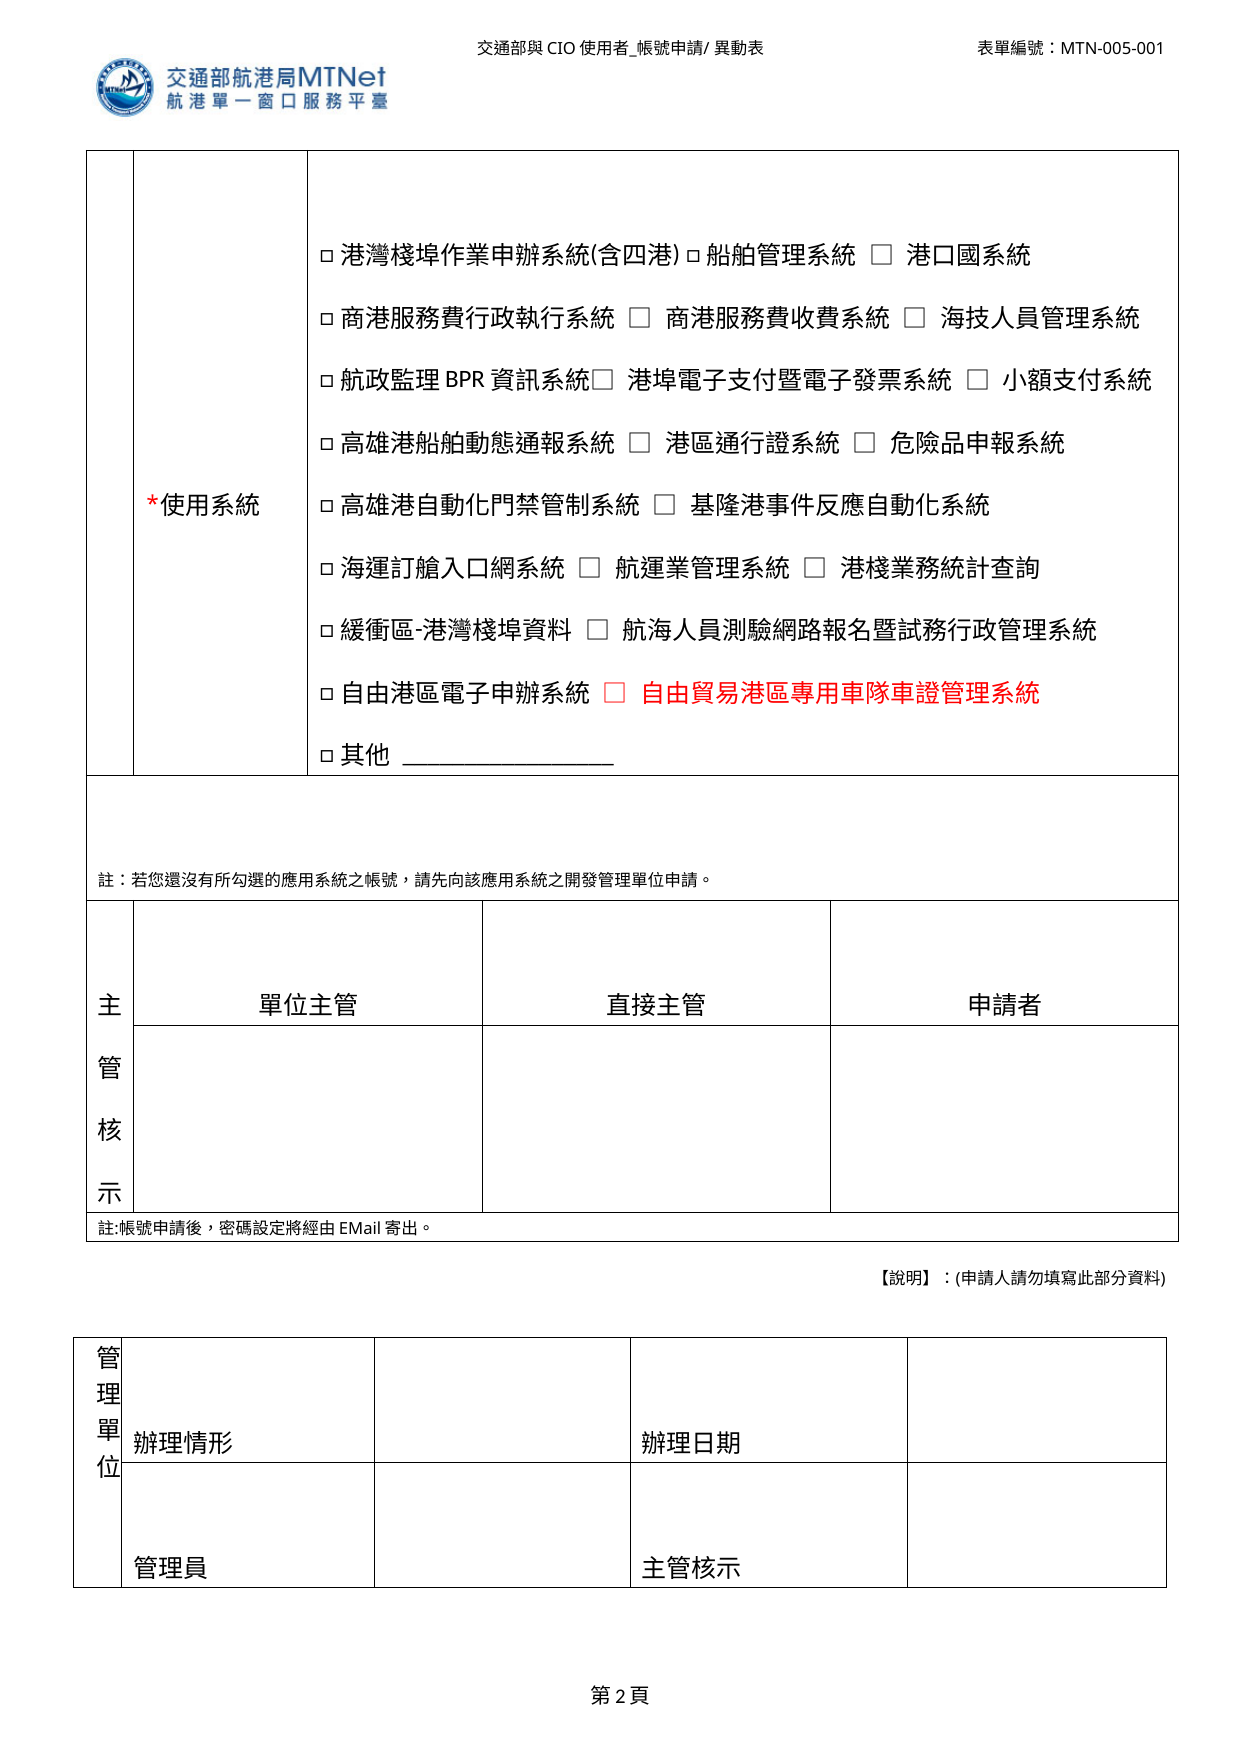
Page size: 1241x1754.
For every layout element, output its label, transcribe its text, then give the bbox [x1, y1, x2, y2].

table_header [87, 151, 133, 775]
table_cell 申請者 [831, 901, 1178, 1025]
table_cell [908, 1463, 1166, 1587]
table_cell 主管核示 [87, 901, 133, 1212]
table_cell 註:帳號申請後，密碼設定將經由EMail寄出。 [87, 1213, 1178, 1241]
table_cell □ 港灣棧埠作業申辦系統(含四港) □ 船舶管理系統 □ 港口國系統 □ 商港服務費行政執行系統 □ 商港服務費收費系統 □ 海技人員管理系統 □ 航政監理BPR資訊系統□ 港埠電子支付暨電子發票系統 □ 小額支付系統 □ 高雄港船舶動態通報系統 □ 港區通行證系統 □ 危險品申報系統 □ 高雄港自動化門禁管制系統 □ 基隆港事件反應自動化系統 □ 海運訂艙入口網系統 □ 航運業管理系統 □ 港棧業務統計查詢 □ 緩衝區-港灣棧埠資料 □ 航海人員測驗網路報名暨試務行政管理系統 □ 自由港區電子申辦系統 □ 自由貿易港區專用車隊車證管理系統 □ 其他 _________________ [308, 151, 1178, 775]
text 【說明】：(申請人請勿填寫此部分資料) [75, 1265, 1165, 1289]
table_header 辦理日期 [631, 1338, 907, 1462]
table_cell [831, 1026, 1178, 1212]
table_cell 直接主管 [483, 901, 830, 1025]
table_header [908, 1338, 1166, 1462]
table_cell *使用系統 [134, 151, 307, 775]
table_cell 單位主管 [134, 901, 482, 1025]
table_cell [375, 1463, 630, 1587]
table_cell [134, 1026, 482, 1212]
table_cell 主管核示 [631, 1463, 907, 1587]
table_cell 管理員 [122, 1463, 374, 1587]
table_cell 註：若您還沒有所勾選的應用系統之帳號，請先向該應用系統之開發管理單位申請。 [87, 776, 1178, 900]
table_cell [483, 1026, 830, 1212]
table_header 辦理情形 [122, 1338, 374, 1462]
table_header [375, 1338, 630, 1462]
table_header 管理單位 [74, 1338, 121, 1587]
